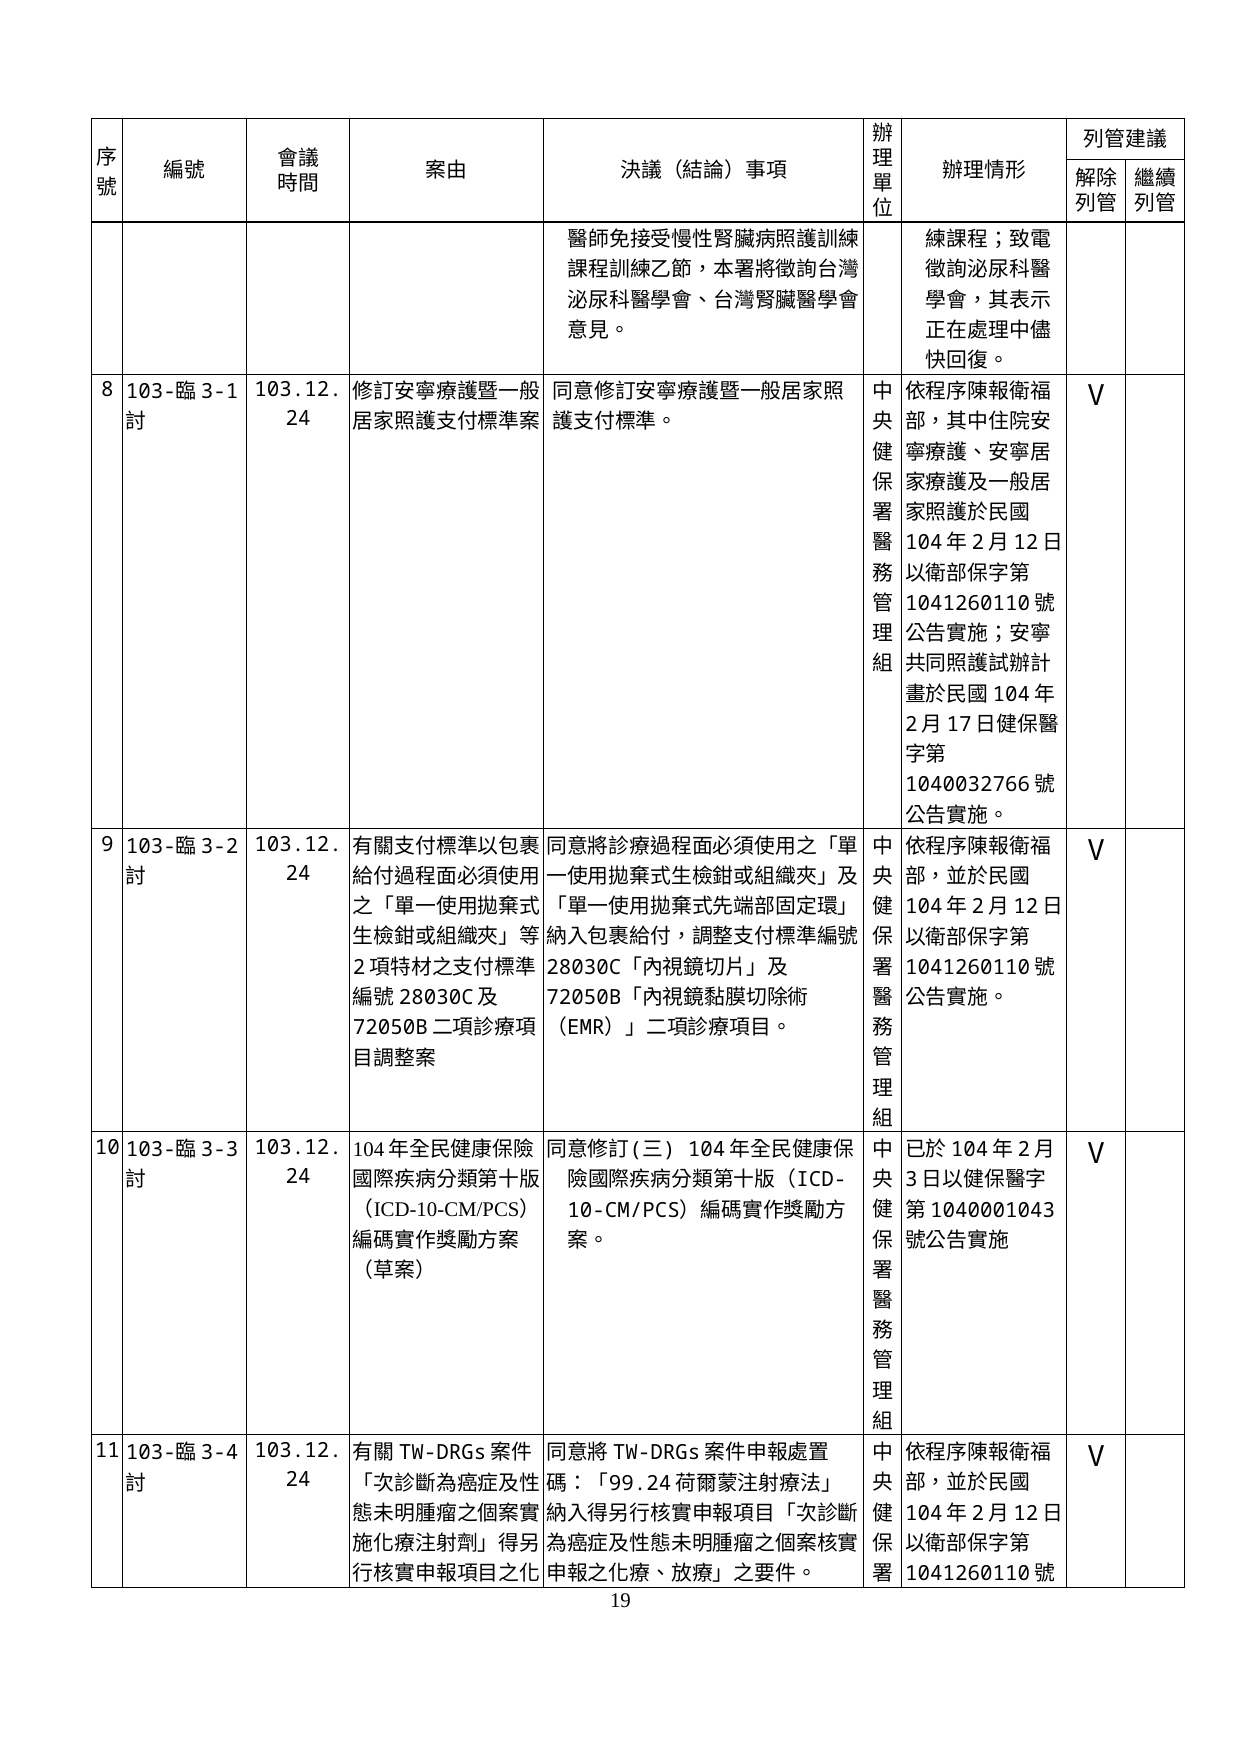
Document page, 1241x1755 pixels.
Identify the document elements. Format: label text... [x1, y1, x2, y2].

table_cell [1126, 1435, 1184, 1587]
table_cell [1126, 1132, 1184, 1434]
table_cell 103.12.24 [247, 829, 349, 1131]
table_cell 103.12.24 [247, 375, 349, 828]
table_header 辦理情形 [902, 119, 1066, 221]
table_header 決議（結論）事項 [544, 119, 863, 221]
table_cell [350, 223, 543, 373]
table_header 編號 [123, 119, 246, 221]
table_cell 已於104年2月3日以健保醫字第1040001043號公告實施 [902, 1132, 1066, 1434]
table_cell V [1067, 1132, 1125, 1434]
table_cell [1126, 829, 1184, 1131]
table_cell 中央健保署醫務管理組 [864, 829, 901, 1131]
table_cell 103-臨3-1討 [123, 375, 246, 828]
table_cell 中央健保署醫務管理組 [864, 1132, 901, 1434]
table_cell 解除列管 [1067, 160, 1125, 221]
table_header 列管建議 [1067, 119, 1184, 159]
table_cell 有關TW-DRGs案件「次診斷為癌症及性態未明腫瘤之個案實施化療注射劑」得另行核實申報項目之化 [350, 1435, 543, 1587]
table_cell 103-臨3-3討 [123, 1132, 246, 1434]
table_cell [92, 223, 122, 373]
table_cell V [1067, 1435, 1125, 1587]
table_cell 中央健保署醫務管理組 [864, 375, 901, 828]
table_cell V [1067, 375, 1125, 828]
table_cell 同意修訂(三) 104年全民健康保險國際疾病分類第十版（ICD-10-CM/PCS）編碼實作獎勵方案。 [544, 1132, 863, 1434]
table_cell 練課程；致電徵詢泌尿科醫學會，其表示正在處理中儘快回復。 [902, 223, 1066, 373]
table_cell 依程序陳報衛福部，其中住院安寧療護、安寧居家療護及一般居家照護於民國104年2月12日以衛部保字第1041260110號公告實施；安寧共同照護試辦計畫於民國104年2月17日健保醫字第1040032766號公告實施。 [902, 375, 1066, 828]
table_cell [864, 223, 901, 373]
table_cell [1067, 223, 1125, 373]
table_cell [1126, 375, 1184, 828]
table_cell 103-臨3-4討 [123, 1435, 246, 1587]
table_cell [1126, 223, 1184, 373]
table_cell 依程序陳報衛福部，並於民國104年2月12日以衛部保字第1041260110號公告實施。 [902, 829, 1066, 1131]
table_cell 中央健保署 [864, 1435, 901, 1587]
table_cell 同意將診療過程面必須使用之「單一使用拋棄式生檢鉗或組織夾」及「單一使用拋棄式先端部固定環」納入包裹給付，調整支付標準編號28030C「內視鏡切片」及72050B「內視鏡黏膜切除術（EMR）」二項診療項目。 [544, 829, 863, 1131]
table_cell 11 [92, 1435, 122, 1587]
table_cell 同意修訂安寧療護暨一般居家照護支付標準。 [544, 375, 863, 828]
table_cell 10 [92, 1132, 122, 1434]
table_cell 103-臨3-2討 [123, 829, 246, 1131]
table_cell 同意將TW-DRGs案件申報處置碼：「99.24荷爾蒙注射療法」納入得另行核實申報項目「次診斷為癌症及性態未明腫瘤之個案核實申報之化療、放療」之要件。 [544, 1435, 863, 1587]
table_cell 104年全民健康保險國際疾病分類第十版（ICD-10-CM/PCS）編碼實作獎勵方案（草案） [350, 1132, 543, 1434]
table_cell V [1067, 829, 1125, 1131]
table_header 會議 時間 [247, 119, 349, 221]
table_cell [123, 223, 246, 373]
table_cell 103.12.24 [247, 1132, 349, 1434]
table_cell 修訂安寧療護暨一般居家照護支付標準案 [350, 375, 543, 828]
table_cell 依程序陳報衛福部，並於民國104年2月12日以衛部保字第1041260110號 [902, 1435, 1066, 1587]
table_header 辦理單位 [864, 119, 901, 221]
table_cell [247, 223, 349, 373]
table_cell 繼續列管 [1126, 160, 1184, 221]
table_cell 有關支付標準以包裹給付過程面必須使用之「單一使用拋棄式生檢鉗或組織夾」等2項特材之支付標準編號28030C及72050B二項診療項目調整案 [350, 829, 543, 1131]
table_cell 8 [92, 375, 122, 828]
table_header 案由 [350, 119, 543, 221]
table_header 序號 [92, 119, 122, 221]
table_cell 同意放寬「全民健康保險初期慢性腎臟病醫療給付改善方案」醫事人員資格，開放所有專科醫師均可參加。 條文修正為健保特約院所，除腎臟、心臟、新陳代謝專科醫師外，其他專科醫師需接受本署認可之慢性腎臟病照護訓練，上課時數至少6小時(4小時上課＋2小時e-learning課程)，並取得證明。 另與會代表建議泌尿專科醫師免接受慢性腎臟病照護訓練課程訓練乙節，本署將徵詢台灣泌尿科醫學會、台灣腎臟醫學會意見。 [544, 223, 863, 373]
table_cell 9 [92, 829, 122, 1131]
table_cell 103.12.24 [247, 1435, 349, 1587]
